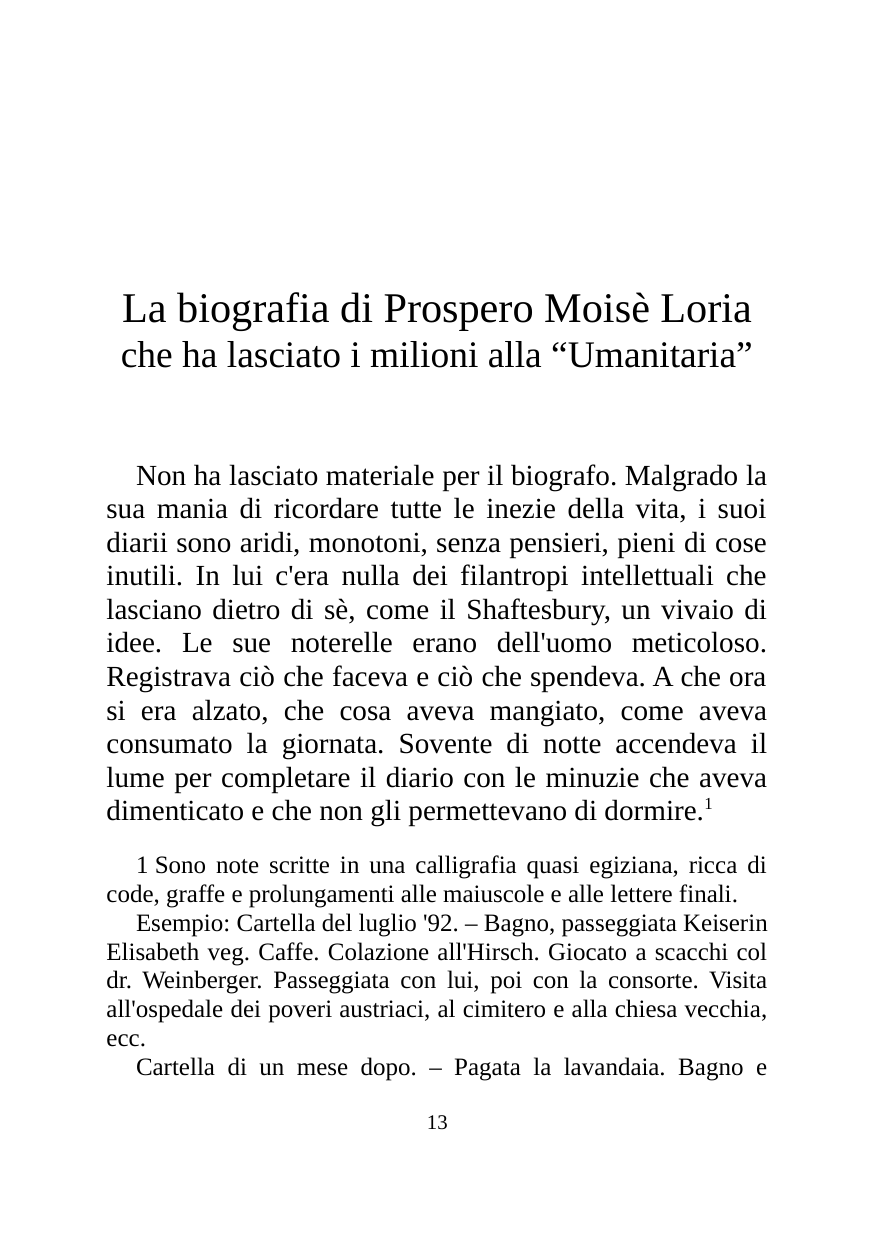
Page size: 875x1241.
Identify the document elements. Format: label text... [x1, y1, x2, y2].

text Cartella di un mese dopo. – Pagata la lavandaia. Bagno e [106, 1052, 768, 1080]
text Sono note scritte in una calligrafia quasi egiziana, ricca di code, graffe e prolungamenti alle maiuscole e alle lettere finali. [106, 850, 768, 908]
text Non ha lasciato materiale per il biografo. Malgrado la sua mania di ricordare tutte le inezie della vita, i suoi diarii sono aridi, monotoni, senza pensieri, pieni di cose inutili. In lui c'era nulla dei filantropi intellettuali che lasciano dietro di sè, come il Shaftesbury, un vivaio di idee. Le sue noterelle erano dell'uomo meticoloso. Registrava ciò che faceva e ciò che spendeva. A che ora si era alzato, che cosa aveva mangiato, come aveva consumato la giornata. Sovente di notte accendeva il lume per completare il diario con le minuzie che aveva dimenticato e che non gli permettevano di dormire. [106, 458, 768, 827]
subtitle La biografia di Prospero Moisè Loria che ha lasciato i milioni alla “Umanitaria” [106, 283, 768, 375]
text Esempio: Cartella del luglio '92. – Bagno, passeggiata Keiserin Elisabeth veg. Caffe. Colazione all'Hirsch. Giocato a scacchi col dr. Weinberger. Passeggiata con lui, poi con la consorte. Visita all'ospedale dei poveri austriaci, al cimitero e alla chiesa vecchia, ecc. [106, 908, 768, 1052]
